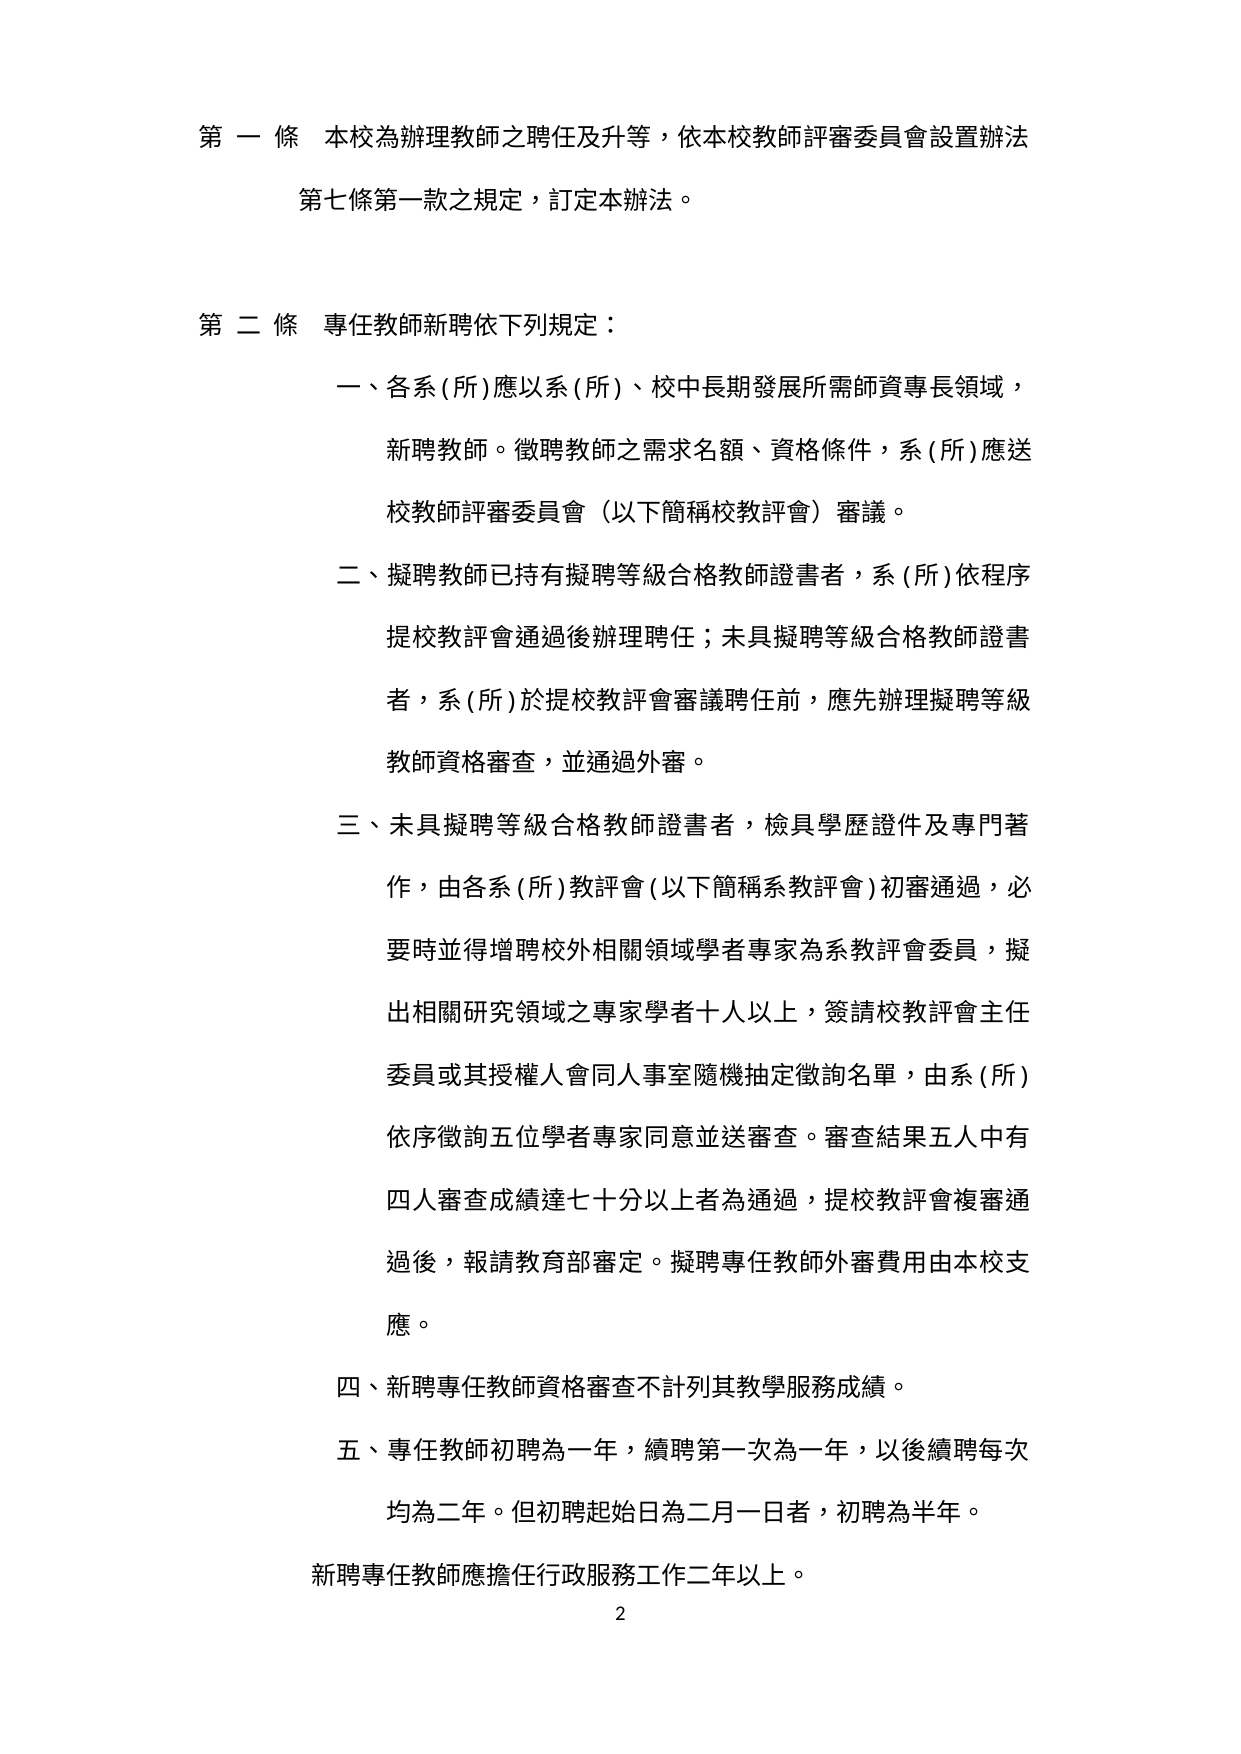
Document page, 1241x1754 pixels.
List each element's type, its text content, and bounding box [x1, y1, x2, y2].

table_cell 第 二 條 專任教師新聘依下列規定： 一、各系(所)應以系(所)、校中長期發展所需師資專長領域，新聘教師。徵聘教師之需求名額、資格條件，系(所)應送校教師評審委員會（以下簡稱校教評會）審議。 二、擬聘教師已持有擬聘等級合格教師證書者，系(所)依程序提校教評會通過後辦理聘任；未具擬聘等級合格教師證書者，系(所)於提校教評會審議聘任前，應先辦理擬聘等級教師資格審查，並通過外審。 三、未具擬聘等級合格教師證書者，檢具學歷證件及專門著作，由各系(所)教評會(以下簡稱系教評會)初審通過，必要時並得增聘校外相關領域學者專家為系教評會委員，擬出相關研究領域之專家學者十人以上，簽請校教評會主任委員或其授權人會同人事室隨機抽定徵詢名單，由系(所)依序徵詢五位學者專家同意並送審查。審查結果五人中有四人審查成績達七十分以上者為通過，提校教評會複審通過後，報請教育部審定。擬聘專任教師外審費用由本校支應。 四、新聘專任教師資格審查不計列其教學服務成績。 五、專任教師初聘為一年，續聘第一次為一年，以後續聘每次均為二年。但初聘起始日為二月一日者，初聘為半年。 新聘專任教師應擔任行政服務工作二年以上。 [187, 282, 1043, 1594]
table_header 第 一 條 本校為辦理教師之聘任及升等，依本校教師評審委員會設置辦法第七條第一款之規定，訂定本辦法。 [187, 94, 1043, 282]
